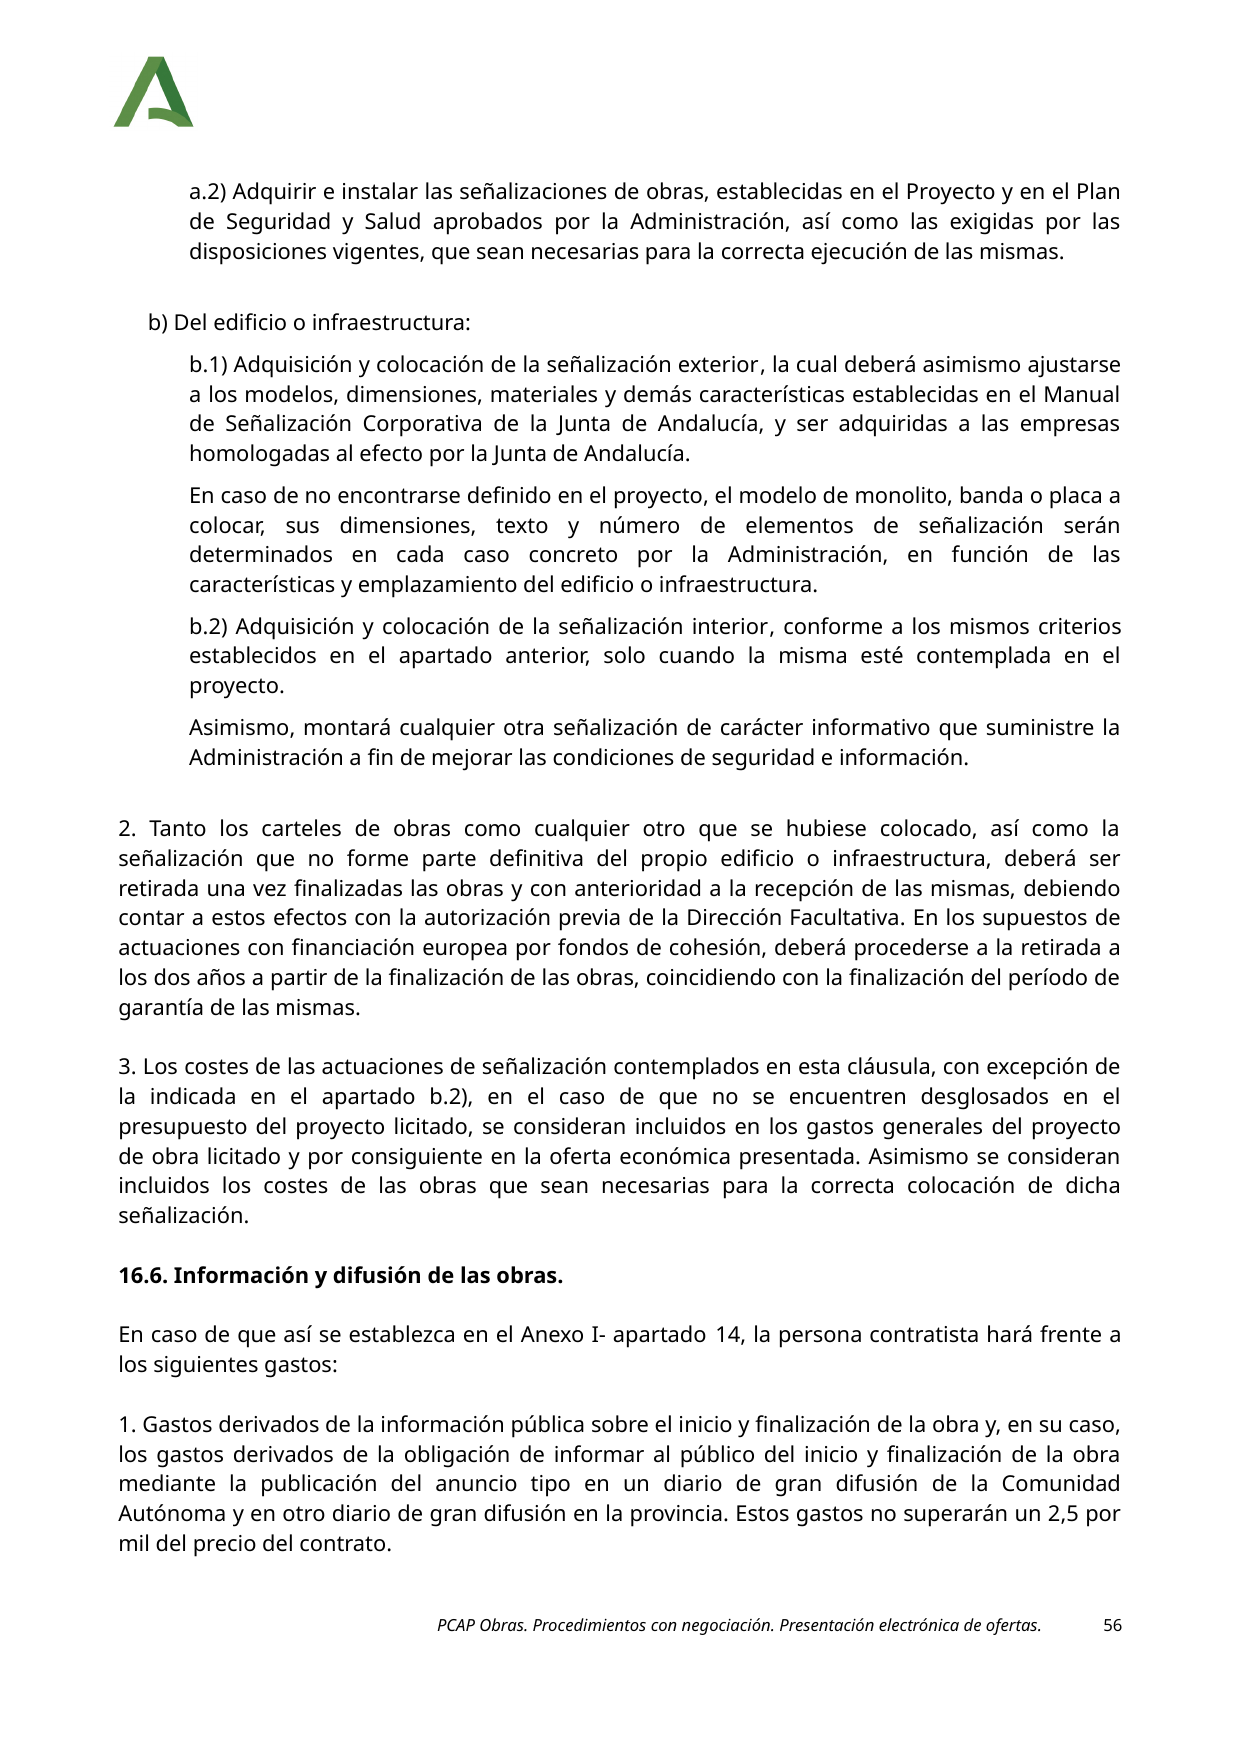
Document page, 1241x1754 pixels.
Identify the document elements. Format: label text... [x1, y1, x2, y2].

text b.1) Adquisición y colocación de la señalización exterior, la cual deberá asimismo ajustarse a los modelos, dimensiones, materiales y demás características establecidas en el Manual de Señalización Corporativa de la Junta de Andalucía, y ser adquiridas a las empresas homologadas al efecto por la Junta de Andalucía. [189, 349, 1122, 468]
text Asimismo, montará cualquier otra señalización de carácter informativo que suministre la Administración a fin de mejorar las condiciones de seguridad e información. [189, 712, 1122, 771]
text En caso de no encontrarse definido en el proyecto, el modelo de monolito, banda o placa a colocar, sus dimensiones, texto y número de elementos de señalización serán determinados en cada caso concreto por la Administración, en función de las características y emplazamiento del edificio o infraestructura. [189, 480, 1122, 599]
text En caso de que así se establezca en el Anexo I- apartado 14, la persona contratista hará frente a los siguientes gastos: [118, 1319, 1122, 1379]
text 3. Los costes de las actuaciones de señalización contemplados en esta cláusula, con excepción de la indicada en el apartado b.2), en el caso de que no se encuentren desglosados en el presupuesto del proyecto licitado, se consideran incluidos en los gastos generales del proyecto de obra licitado y por consiguiente en la oferta económica presentada. Asimismo se consideran incluidos los costes de las obras que sean necesarias para la correcta colocación de dicha señalización. [118, 1051, 1122, 1230]
picture [109, 52, 198, 131]
text b.2) Adquisición y colocación de la señalización interior, conforme a los mismos criterios establecidos en el apartado anterior, solo cuando la misma esté contemplada en el proyecto. [189, 611, 1122, 700]
text a.2) Adquirir e instalar las señalizaciones de obras, establecidas en el Proyecto y en el Plan de Seguridad y Salud aprobados por la Administración, así como las exigidas por las disposiciones vigentes, que sean necesarias para la correcta ejecución de las mismas. [189, 176, 1122, 266]
text 2. Tanto los carteles de obras como cualquier otro que se hubiese colocado, así como la señalización que no forme parte definitiva del propio edificio o infraestructura, deberá ser retirada una vez finalizadas las obras y con anterioridad a la recepción de las mismas, debiendo contar a estos efectos con la autorización previa de la Dirección Facultativa. En los supuestos de actuaciones con financiación europea por fondos de cohesión, deberá procederse a la retirada a los dos años a partir de la finalización de las obras, coincidiendo con la finalización del período de garantía de las mismas. [118, 813, 1122, 1022]
text 1. Gastos derivados de la información pública sobre el inicio y finalización de la obra y, en su caso, los gastos derivados de la obligación de informar al público del inicio y finalización de la obra mediante la publicación del anuncio tipo en un diario de gran difusión de la Comunidad Autónoma y en otro diario de gran difusión en la provincia. Estos gastos no superarán un 2,5 por mil del precio del contrato. [118, 1409, 1122, 1558]
subtitle 16.6. Información y difusión de las obras. [118, 1260, 1122, 1290]
text b) Del edificio o infraestructura: [148, 307, 1122, 337]
